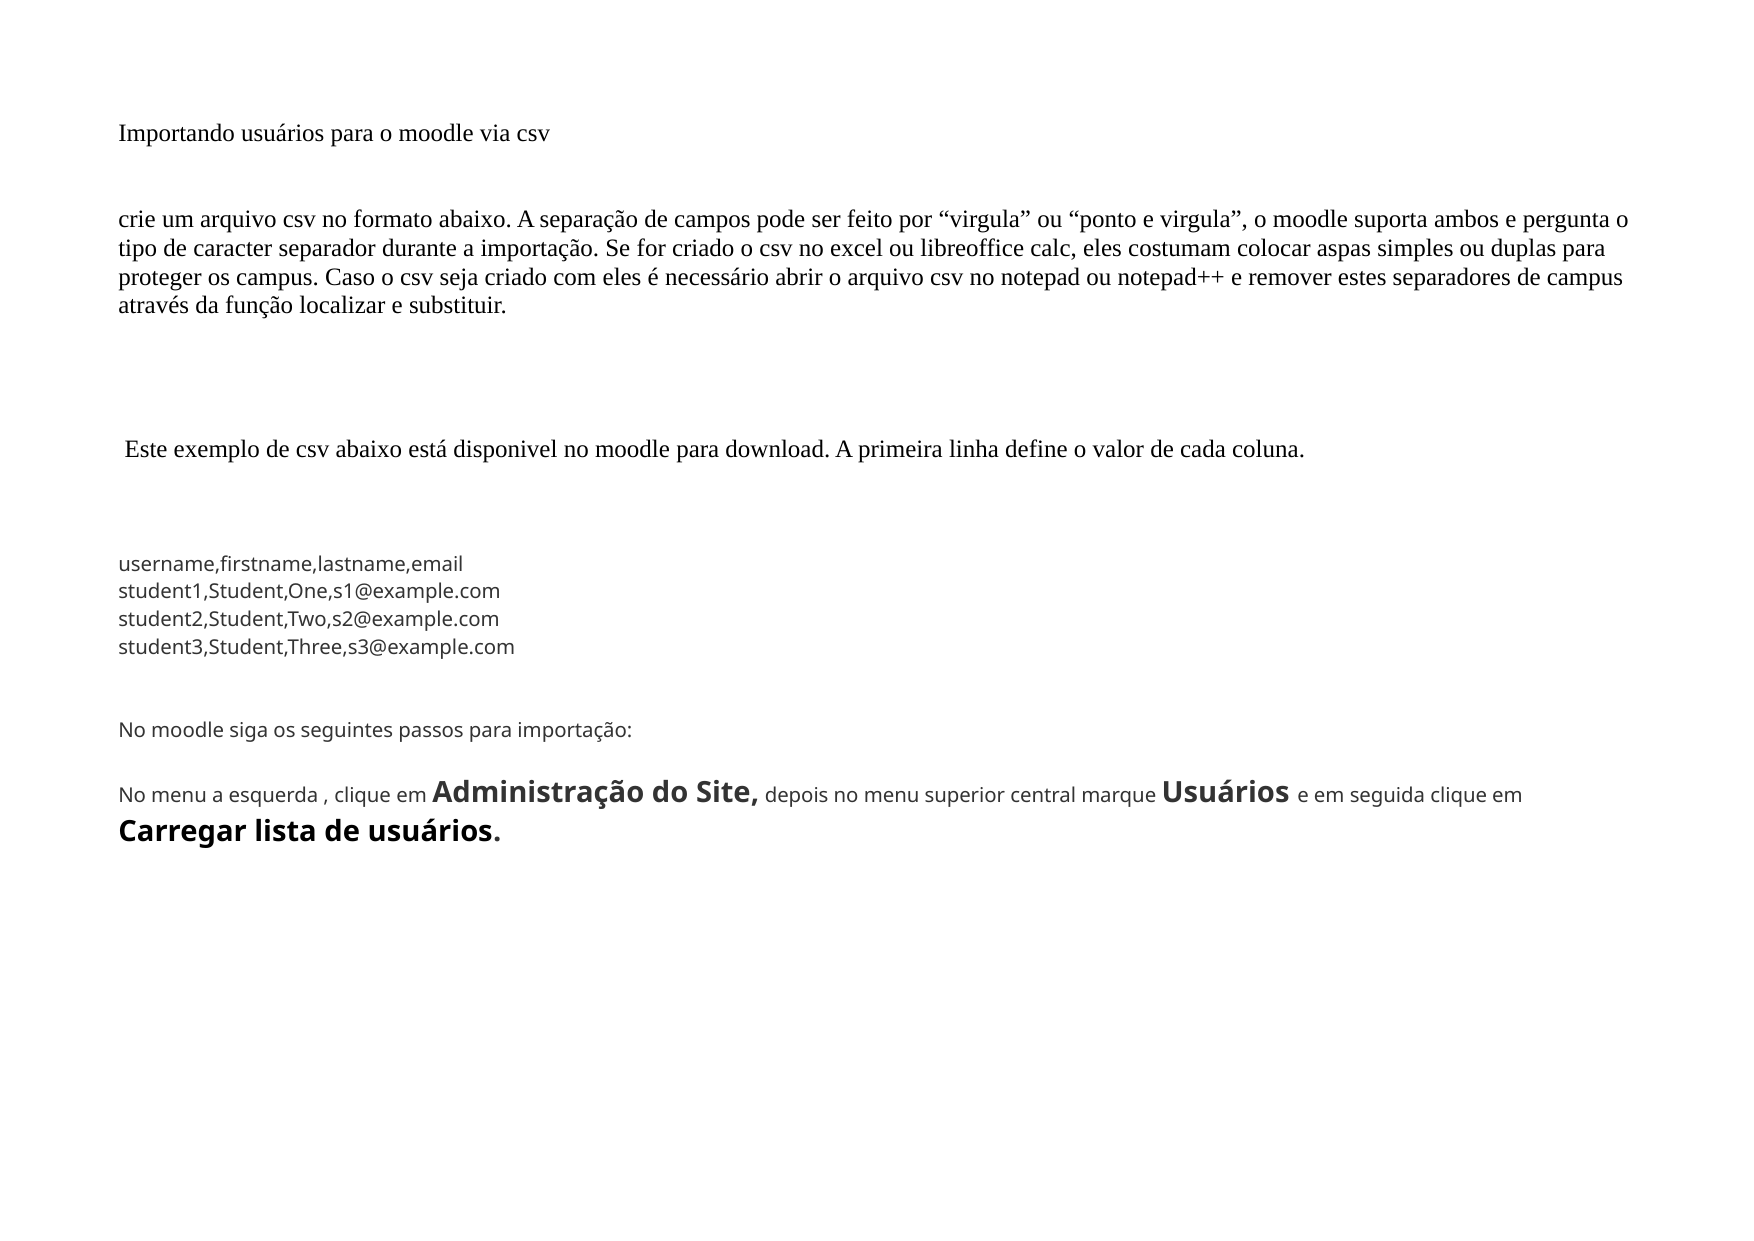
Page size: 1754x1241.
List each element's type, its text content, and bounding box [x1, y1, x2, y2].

text Este exemplo de csv abaixo está disponivel no moodle para download. A primeira linha define o valor de cada coluna. [118, 434, 1636, 463]
text No menu a esquerda , clique em Administração do Site, depois no menu superior central marque Usuários e em seguida clique em Carregar lista de usuários. [118, 771, 1636, 850]
text username,firstname,lastname,email [118, 549, 1636, 577]
text student2,Student,Two,s2@example.com [118, 605, 1636, 632]
text Importando usuários para o moodle via csv [118, 118, 1636, 147]
text No moodle siga os seguintes passos para importação: [118, 716, 1636, 743]
text crie um arquivo csv no formato abaixo. A separação de campos pode ser feito por “virgula” ou “ponto e virgula”, o moodle suporta ambos e pergunta o tipo de caracter separador durante a importação. Se for criado o csv no excel ou libreoffice calc, eles costumam colocar aspas simples ou duplas para proteger os campus. Caso o csv seja criado com eles é necessário abrir o arquivo csv no notepad ou notepad++ e remover estes separadores de campus através da função localizar e substituir. [118, 204, 1636, 319]
text student3,Student,Three,s3@example.com [118, 632, 1636, 660]
text student1,Student,One,s1@example.com [118, 577, 1636, 605]
